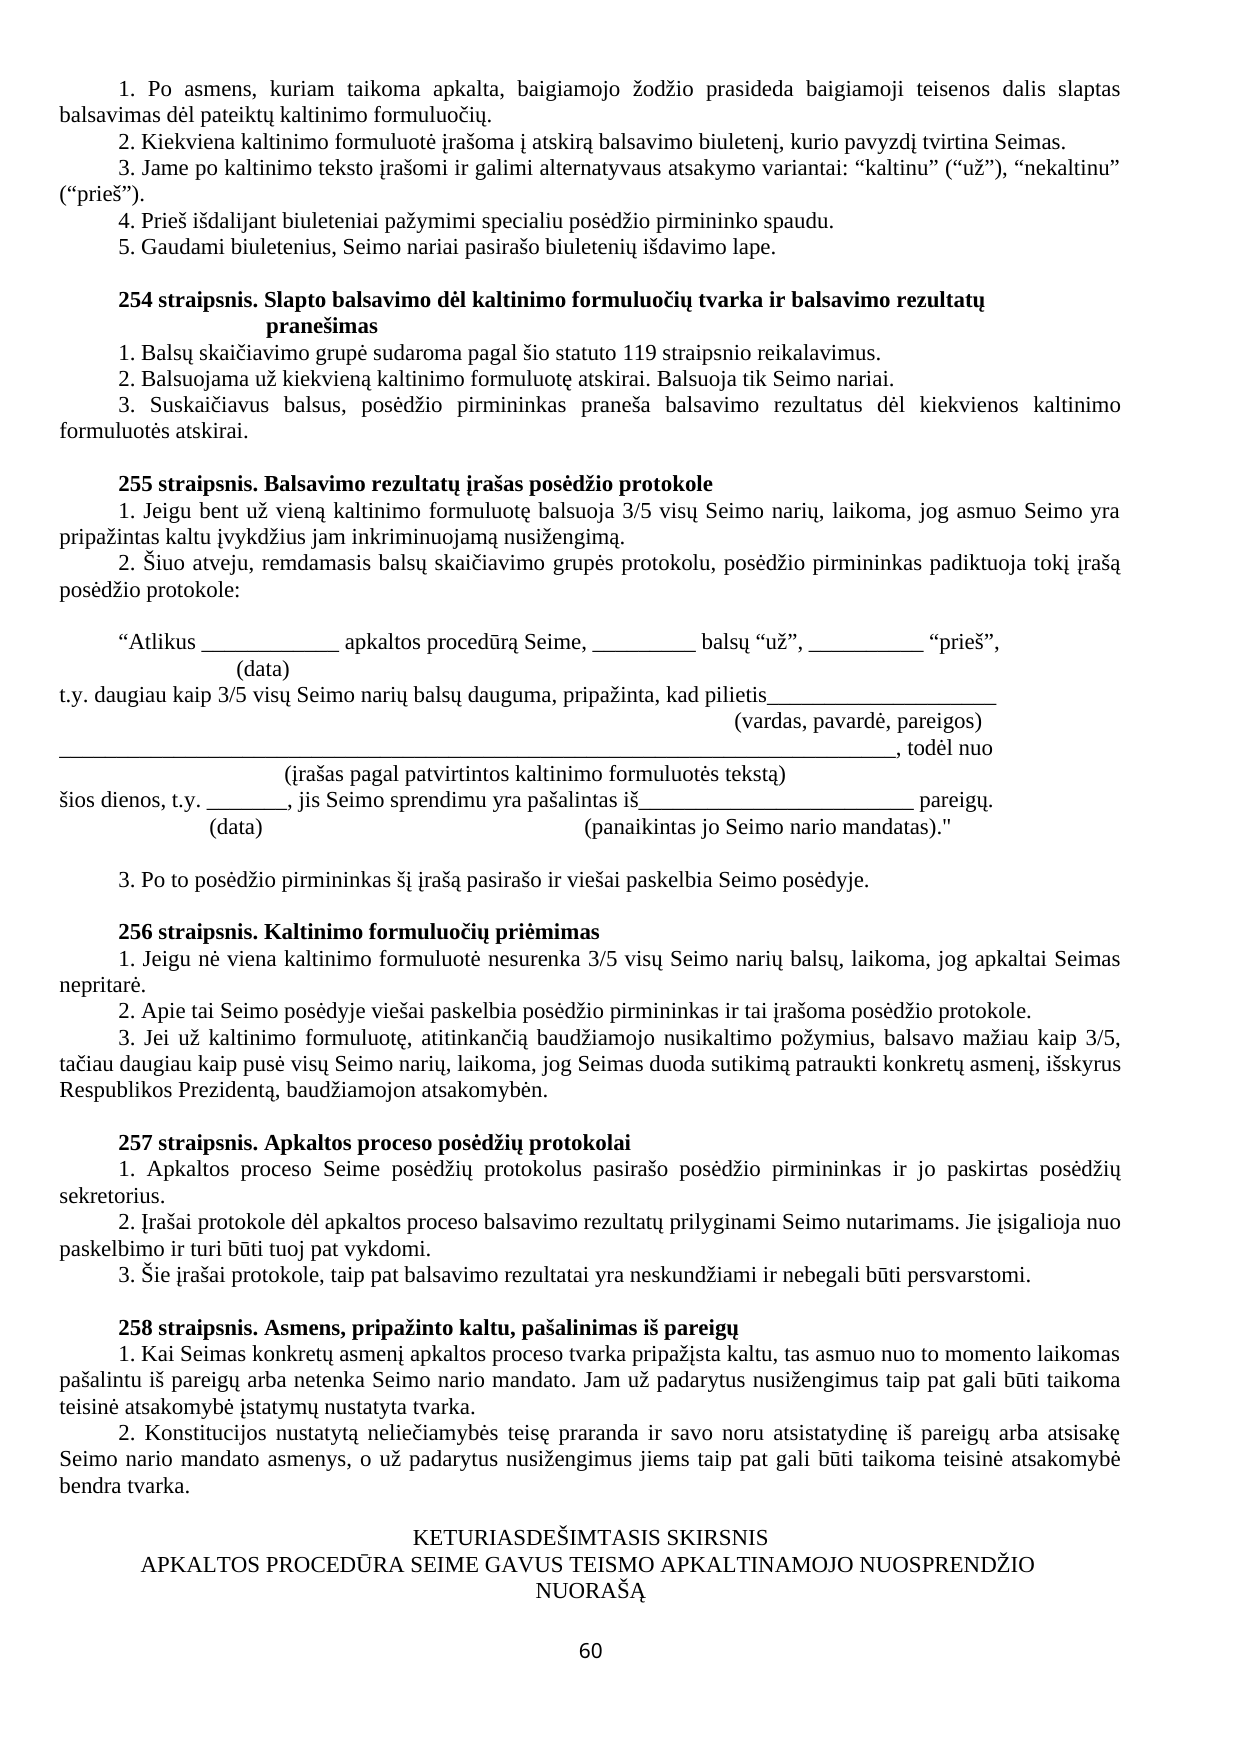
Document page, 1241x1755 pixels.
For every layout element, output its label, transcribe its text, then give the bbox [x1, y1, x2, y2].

text 256 straipsnis. Kaltinimo formuluočių priėmimas [59, 918, 1122, 945]
text 1. Apkaltos proceso Seime posėdžių protokolus pasirašo posėdžio pirmininkas ir jo paskirtas posėdžių sekretorius. [59, 1156, 1122, 1208]
text (data) (panaikintas jo Seimo nario mandatas)." [134, 813, 1122, 839]
text 2. Įrašai protokole dėl apkaltos proceso balsavimo rezultatų prilyginami Seimo nutarimams. Jie įsigalioja nuo paskelbimo ir turi būti tuoj pat vykdomi. [59, 1208, 1122, 1261]
text 3. Šie įrašai protokole, taip pat balsavimo rezultatai yra neskundžiami ir nebegali būti persvarstomi. [59, 1261, 1122, 1287]
text 3. Jei už kaltinimo formuluotę, atitinkančią baudžiamojo nusikaltimo požymius, balsavo mažiau kaip 3/5, tačiau daugiau kaip pusė visų Seimo narių, laikoma, jog Seimas duoda sutikimą patraukti konkretų asmenį, išskyrus Respublikos Prezidentą, baudžiamojon atsakomybėn. [59, 1024, 1122, 1103]
text 254 straipsnis. Slapto balsavimo dėl kaltinimo formuluočių tvarka ir balsavimo rezultatų [118, 286, 1122, 312]
text 255 straipsnis. Balsavimo rezultatų įrašas posėdžio protokole [59, 470, 1122, 497]
text 3. Po to posėdžio pirmininkas šį įrašą pasirašo ir viešai paskelbia Seimo posėdyje. [59, 866, 1122, 892]
text 3. Jame po kaltinimo teksto įrašomi ir galimi alternatyvaus atsakymo variantai: “kaltinu” (“už”), “nekaltinu” (“prieš”). [59, 154, 1122, 207]
text šios dienos, t.y. _______, jis Seimo sprendimu yra pašalintas iš________________________ pareigų. [59, 787, 1122, 813]
text 1. Po asmens, kuriam taikoma apkalta, baigiamojo žodžio prasideda baigiamoji teisenos dalis slaptas balsavimas dėl pateiktų kaltinimo formuluočių. [59, 75, 1122, 128]
text (vardas, pavardė, pareigos) [434, 707, 1122, 734]
text Apkaltos procedūra Seime gavus teismo apkaltinamojo nuosprendžio [59, 1551, 1122, 1577]
text 1. Kai Seimas konkretų asmenį apkaltos proceso tvarka pripažįsta kaltu, tas asmuo nuo to momento laikomas pašalintu iš pareigų arba netenka Seimo nario mandato. Jam už padarytus nusižengimus taip pat gali būti taikoma teisinė atsakomybė įstatymų nustatyta tvarka. [59, 1340, 1122, 1419]
text 1. Jeigu bent už vieną kaltinimo formuluotę balsuoja 3/5 visų Seimo narių, laikoma, jog asmuo Seimo yra pripažintas kaltu įvykdžius jam inkriminuojamą nusižengimą. [59, 497, 1122, 549]
text _________________________________________________________________________, todėl nuo [59, 734, 1122, 760]
text 3. Suskaičiavus balsus, posėdžio pirmininkas praneša balsavimo rezultatus dėl kiekvienos kaltinimo formuluotės atskirai. [59, 391, 1122, 444]
text pranešimas [266, 312, 1122, 338]
text “Atlikus ____________ apkaltos procedūrą Seime, _________ balsų “už”, __________ “prieš”, [59, 628, 1122, 655]
text KETURIASDEŠIMTASIS SKIRSNIS [59, 1524, 1122, 1551]
text 257 straipsnis. Apkaltos proceso posėdžių protokolai [59, 1129, 1122, 1156]
text 2. Šiuo atveju, remdamasis balsų skaičiavimo grupės protokolu, posėdžio pirmininkas padiktuoja tokį įrašą posėdžio protokole: [59, 549, 1122, 602]
text 1. Balsų skaičiavimo grupė sudaroma pagal šio statuto 119 straipsnio reikalavimus. [59, 338, 1122, 365]
text (data) [209, 655, 1122, 681]
text (įrašas pagal patvirtintos kaltinimo formuluotės tekstą) [209, 760, 1122, 787]
text t.y. daugiau kaip 3/5 visų Seimo narių balsų dauguma, pripažinta, kad pilietis____________________ [59, 681, 1122, 707]
text 2. Balsuojama už kiekvieną kaltinimo formuluotę atskirai. Balsuoja tik Seimo nariai. [59, 365, 1122, 391]
text 2. Kiekviena kaltinimo formuluotė įrašoma į atskirą balsavimo biuletenį, kurio pavyzdį tvirtina Seimas. [59, 128, 1122, 154]
text 5. Gaudami biuletenius, Seimo nariai pasirašo biuletenių išdavimo lape. [59, 233, 1122, 259]
text 2. Apie tai Seimo posėdyje viešai paskelbia posėdžio pirmininkas ir tai įrašoma posėdžio protokole. [59, 997, 1122, 1024]
text 4. Prieš išdalijant biuleteniai pažymimi specialiu posėdžio pirmininko spaudu. [59, 207, 1122, 233]
text 1. Jeigu nė viena kaltinimo formuluotė nesurenka 3/5 visų Seimo narių balsų, laikoma, jog apkaltai Seimas nepritarė. [59, 945, 1122, 997]
text 258 straipsnis. Asmens, pripažinto kaltu, pašalinimas iš pareigų [59, 1314, 1122, 1340]
text 2. Konstitucijos nustatytą neliečiamybės teisę praranda ir savo noru atsistatydinę iš pareigų arba atsisakę Seimo nario mandato asmenys, o už padarytus nusižengimus jiems taip pat gali būti taikoma teisinė atsakomybė bendra tvarka. [59, 1419, 1122, 1498]
text nuorašą [59, 1577, 1122, 1603]
